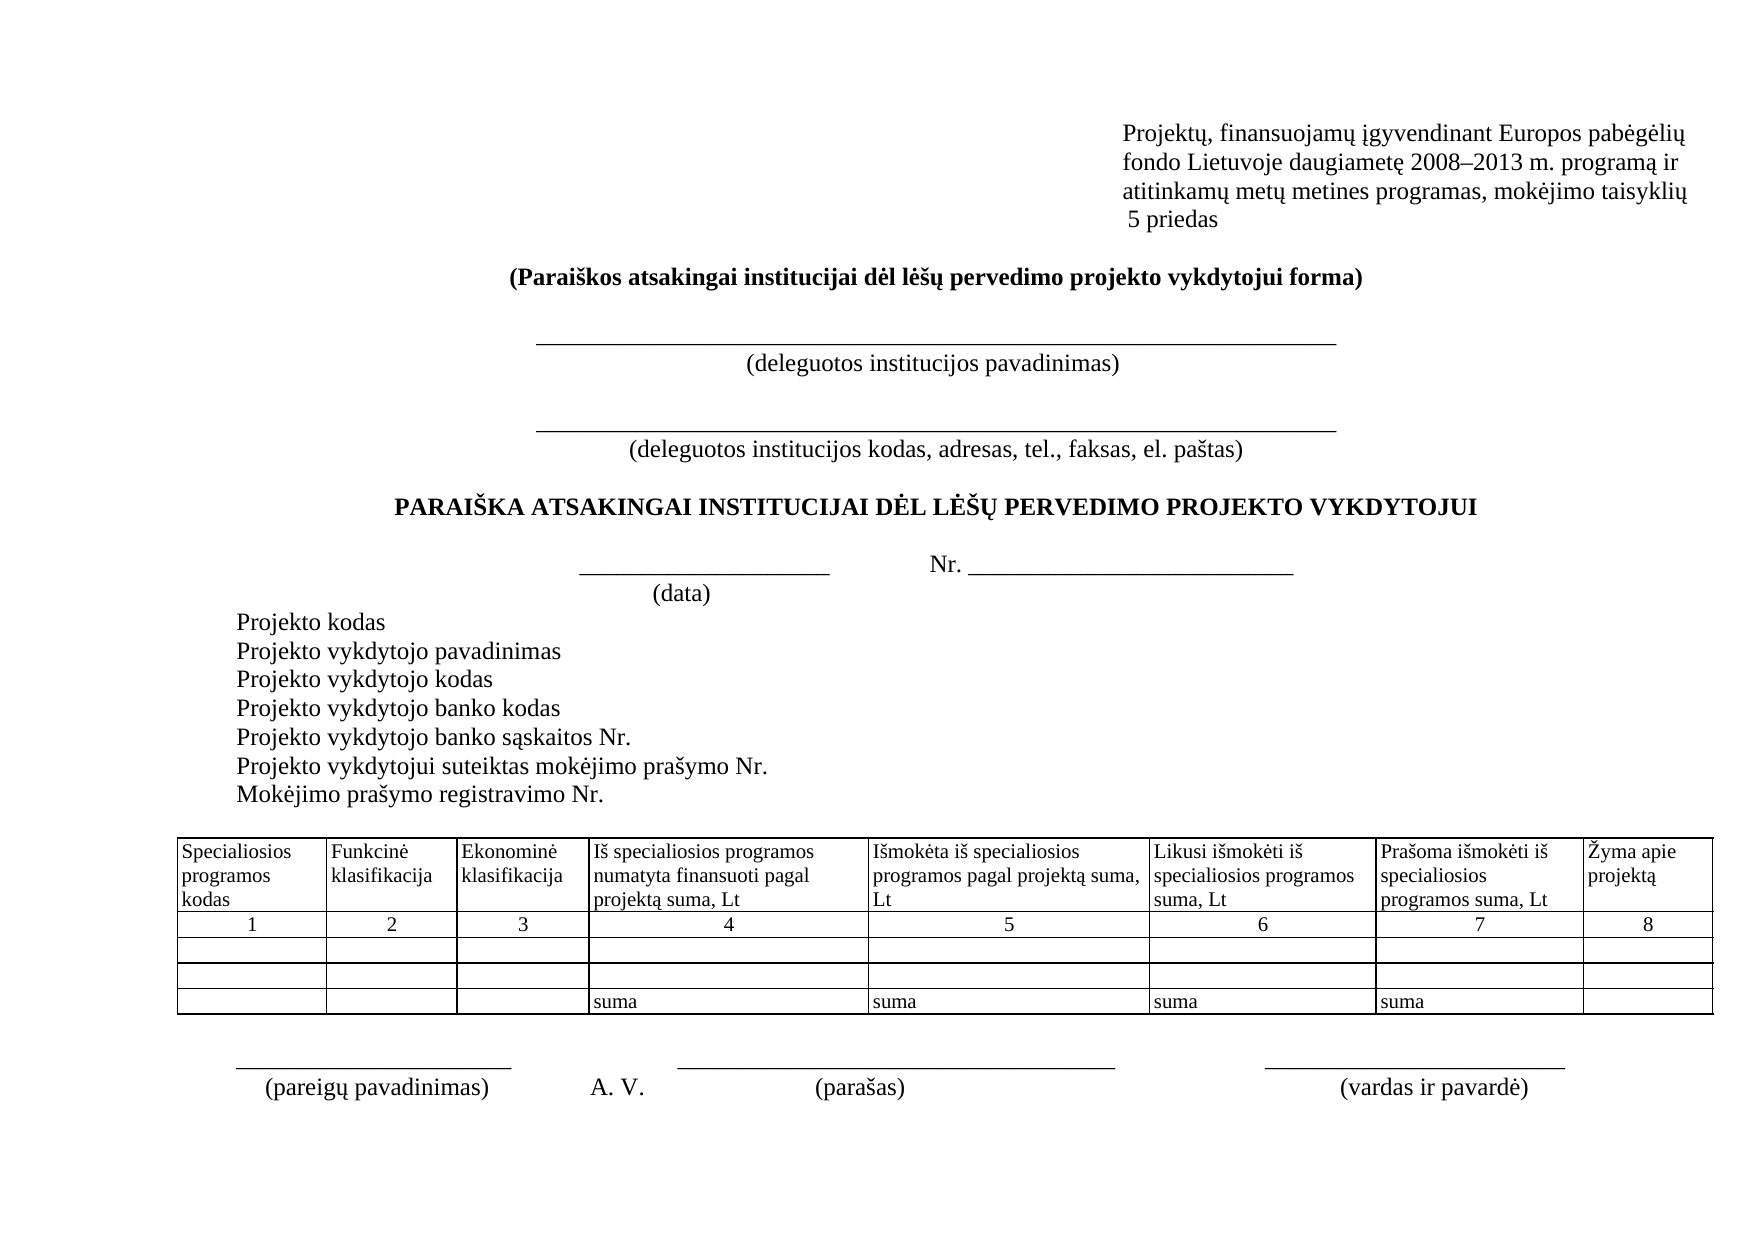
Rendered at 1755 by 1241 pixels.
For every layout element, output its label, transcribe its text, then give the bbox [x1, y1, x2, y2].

table_cell 1 [178, 912, 326, 936]
text 5 priedas [1127, 204, 1695, 233]
table_cell [869, 964, 1149, 988]
text (deleguotos institucijos pavadinimas) [177, 348, 1695, 377]
text Projekto vykdytojo pavadinimas [177, 636, 1695, 664]
text Projekto kodas [177, 607, 1695, 636]
text (deleguotos institucijos kodas, adresas, tel., faksas, el. paštas) [177, 434, 1695, 463]
table_cell suma [869, 989, 1149, 1013]
table_cell [178, 938, 326, 962]
table_cell [1377, 938, 1583, 962]
table_header Ekonominė klasifikacija [458, 839, 588, 911]
table_cell suma [1377, 989, 1583, 1013]
text atitinkamų metų metines programas, mokėjimo taisyklių [1122, 176, 1695, 204]
table_cell suma [1150, 989, 1375, 1013]
table_cell [178, 989, 326, 1013]
text fondo Lietuvoje daugiametę 2008–2013 m. programą ir [1122, 147, 1695, 176]
table_cell [1150, 964, 1375, 988]
table_cell 3 [458, 912, 588, 936]
table_header Iš specialiosios programos numatyta finansuoti pagal projektą suma, Lt [590, 839, 868, 911]
table_cell 6 [1150, 912, 1375, 936]
table_cell [458, 989, 588, 1013]
text ______________________ ___________________________________ ________________________ [177, 1043, 1695, 1072]
table_cell [327, 964, 456, 988]
table_cell [590, 964, 868, 988]
text Projektų, finansuojamų įgyvendinant Europos pabėgėlių [1122, 118, 1695, 147]
table_cell suma [590, 989, 868, 1013]
table_cell [327, 938, 456, 962]
table_cell 4 [590, 912, 868, 936]
table_cell 2 [327, 912, 456, 936]
table_cell [1150, 938, 1375, 962]
table_cell 7 [1377, 912, 1583, 936]
table_header Funkcinė klasifikacija [327, 839, 456, 911]
text PARAIŠKA ATSAKINGAI INSTITUCIJAI DĖL LĖŠŲ PERVEDIMO PROJEKTO VYKDYTOJUI [177, 492, 1695, 521]
text Projekto vykdytojo kodas [177, 664, 1695, 693]
table_header Išmokėta iš specialiosios programos pagal projektą suma, Lt [869, 839, 1149, 911]
text (Paraiškos atsakingai institucijai dėl lėšų pervedimo projekto vykdytojui forma) [177, 262, 1695, 291]
text Projekto vykdytojo banko kodas [177, 693, 1695, 722]
text ________________________________________________________________ [177, 406, 1695, 434]
table_cell [458, 964, 588, 988]
table_cell [1584, 938, 1712, 962]
text Projekto vykdytojo banko sąskaitos Nr. [177, 722, 1695, 751]
text (pareigų pavadinimas) A. V. (parašas) (vardas ir pavardė) [177, 1072, 1695, 1101]
table_cell [178, 964, 326, 988]
table_header Specialiosios programos kodas [178, 839, 326, 911]
text Mokėjimo prašymo registravimo Nr. [177, 779, 1695, 808]
text ________________________________________________________________ [177, 319, 1695, 348]
table_header Žyma apie projektą [1584, 839, 1712, 911]
table_header Likusi išmokėti iš specialiosios programos suma, Lt [1150, 839, 1375, 911]
table_cell [1584, 964, 1712, 988]
table_cell 8 [1584, 912, 1712, 936]
text ____________________ Nr. __________________________ [177, 549, 1695, 578]
table_cell [327, 989, 456, 1013]
text Projekto vykdytojui suteiktas mokėjimo prašymo Nr. [177, 751, 1695, 779]
table_cell [869, 938, 1149, 962]
table_cell 5 [869, 912, 1149, 936]
table_cell [458, 938, 588, 962]
table_header Prašoma išmokėti iš specialiosios programos suma, Lt [1377, 839, 1583, 911]
text (data) [177, 578, 1695, 607]
table_cell [590, 938, 868, 962]
table_cell [1584, 989, 1712, 1013]
table_cell [1377, 964, 1583, 988]
